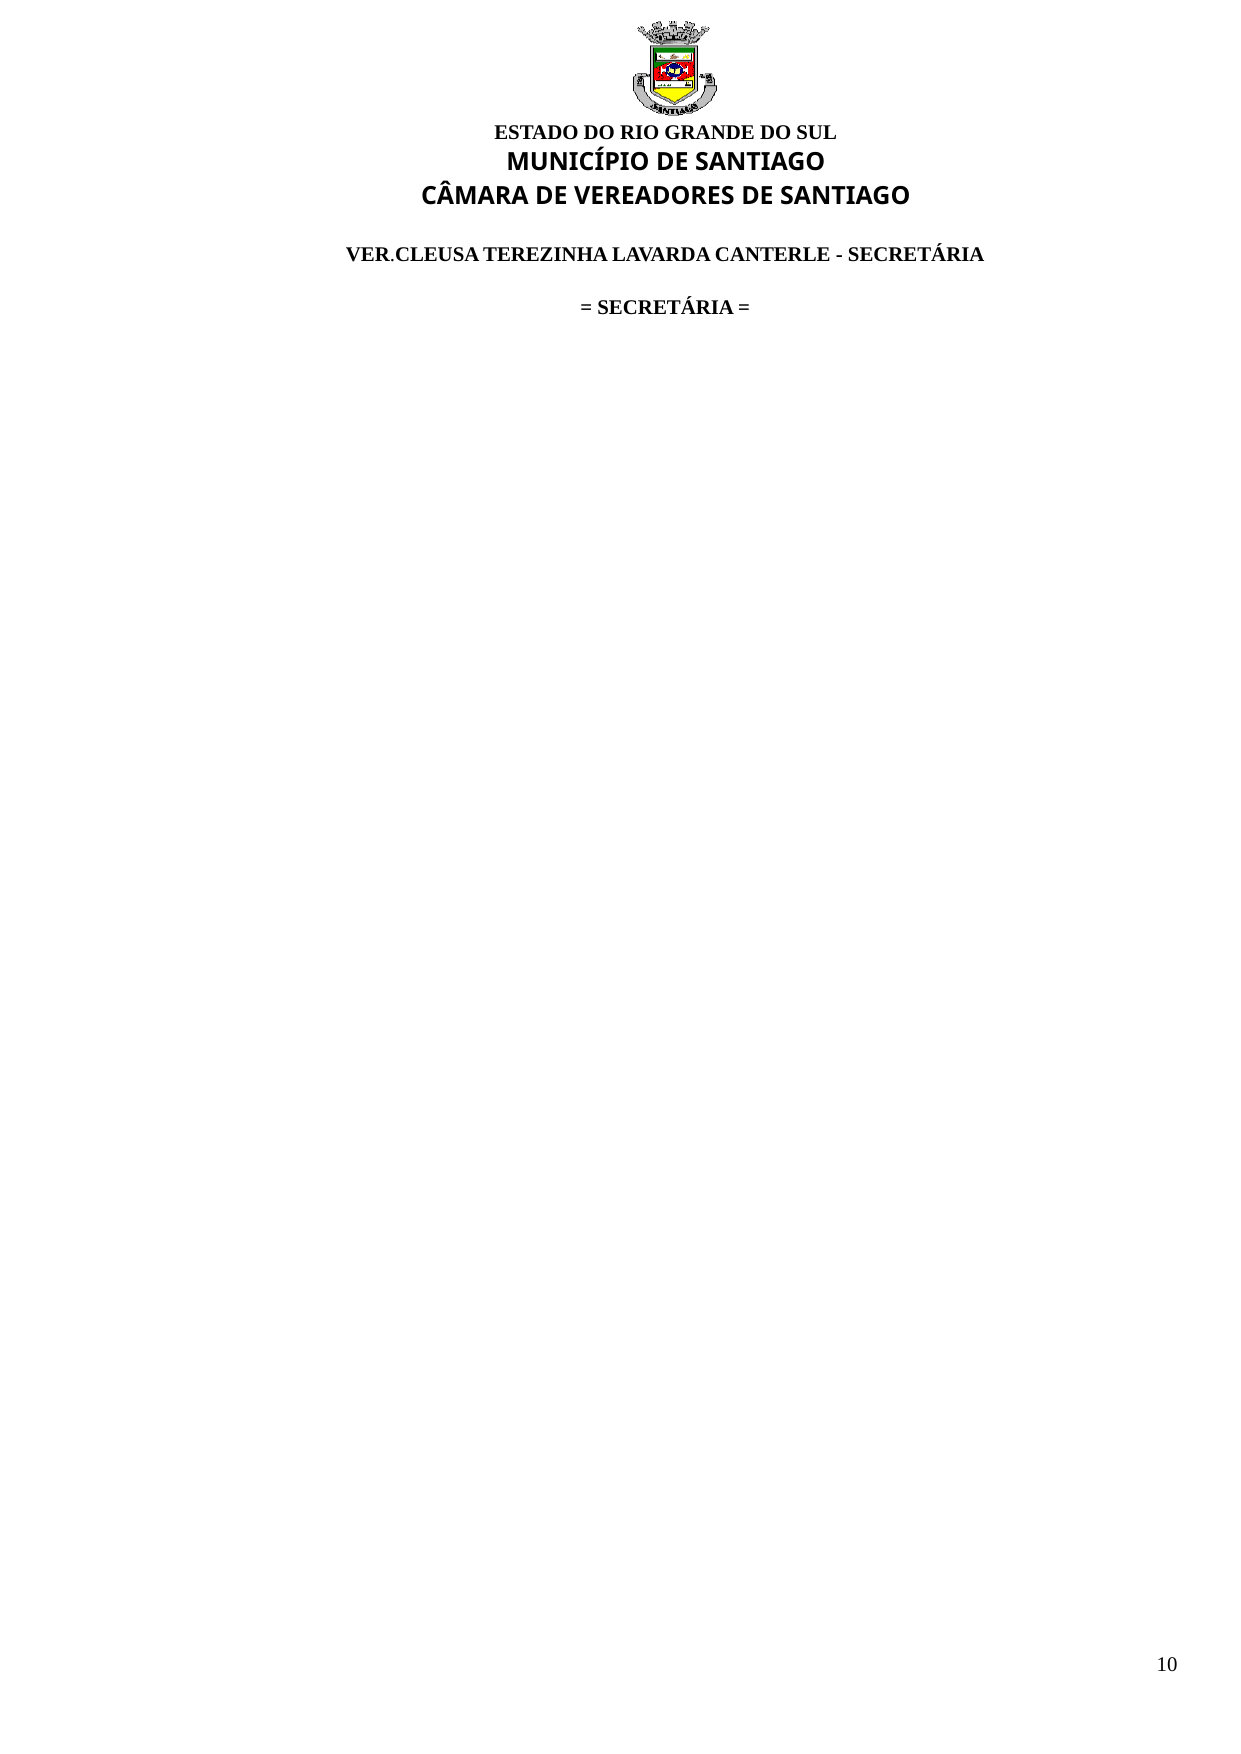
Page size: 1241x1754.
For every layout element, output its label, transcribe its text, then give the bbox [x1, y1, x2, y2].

text = SECRETÁRIA = [177, 295, 1153, 319]
text VER.CLEUSA TEREZINHA LAVARDA CANTERLE - SECRETÁRIA [177, 241, 1153, 266]
